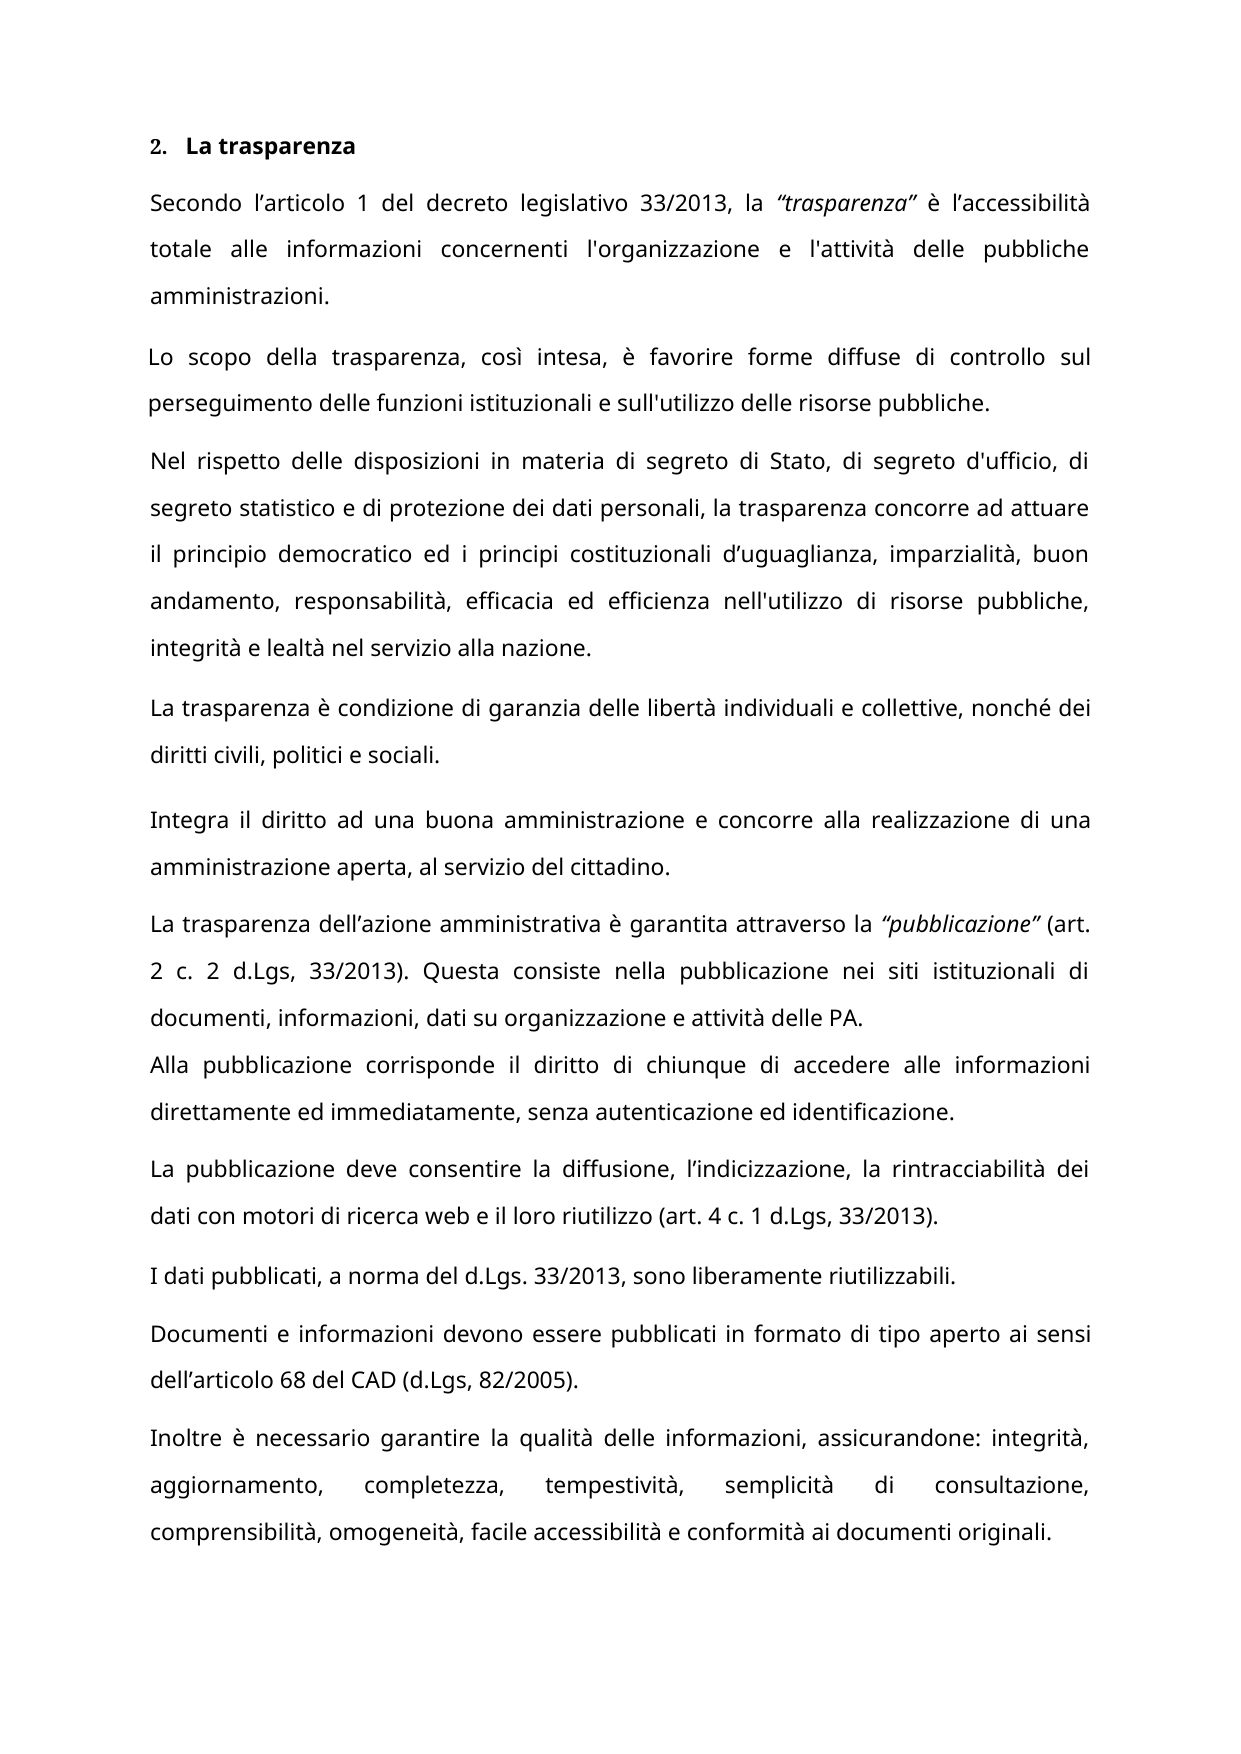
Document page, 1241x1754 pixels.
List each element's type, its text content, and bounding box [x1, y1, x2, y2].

text La trasparenza è condizione di garanzia delle libertà individuali e collettive, nonché dei diritti civili, politici e sociali. [150, 692, 1092, 771]
text I dati pubblicati, a norma del d.Lgs. 33/2013, sono liberamente riutilizzabili. [150, 1260, 1092, 1291]
text Lo scopo della trasparenza, così intesa, è favorire forme diffuse di controllo sul perseguimento delle funzioni istituzionali e sull'utilizzo delle risorse pubbliche. [148, 340, 1092, 418]
text Nel rispetto delle disposizioni in materia di segreto di Stato, di segreto d'ufficio, di segreto statistico e di protezione dei dati personali, la trasparenza concorre ad attuare il principio democratico ed i principi costituzionali d’uguaglianza, imparzialità, buon andamento, responsabilità, efficacia ed efficienza nell'utilizzo di risorse pubbliche, integrità e lealtà nel servizio alla nazione. [150, 445, 1090, 663]
text La trasparenza dell’azione amministrativa è garantita attraverso la “pubblicazione” (art. 2 c. 2 d.Lgs, 33/2013). Questa consiste nella pubblicazione nei siti istituzionali di documenti, informazioni, dati su organizzazione e attività delle PA. [150, 908, 1090, 1033]
text Secondo l’articolo 1 del decreto legislativo 33/2013, la “trasparenza” è l’accessibilità totale alle informazioni concernenti l'organizzazione e l'attività delle pubbliche amministrazioni. [150, 186, 1090, 311]
text Integra il diritto ad una buona amministrazione e concorre alla realizzazione di una amministrazione aperta, al servizio del cittadino. [150, 804, 1092, 882]
text Documenti e informazioni devono essere pubblicati in formato di tipo aperto ai sensi dell’articolo 68 del CAD (d.Lgs, 82/2005). [150, 1317, 1092, 1396]
text Alla pubblicazione corrisponde il diritto di chiunque di accedere alle informazioni direttamente ed immediatamente, senza autenticazione ed identificazione. [150, 1049, 1092, 1127]
text La pubblicazione deve consentire la diffusione, l’indicizzazione, la rintracciabilità dei dati con motori di ricerca web e il loro riutilizzo (art. 4 c. 1 d.Lgs, 33/2013). [150, 1153, 1090, 1231]
text Inoltre è necessario garantire la qualità delle informazioni, assicurandone: integrità, aggiornamento, completezza, tempestività, semplicità di consultazione, comprensibilità, omogeneità, facile accessibilità e conformità ai documenti originali. [150, 1422, 1090, 1547]
list La trasparenza [150, 130, 1092, 161]
